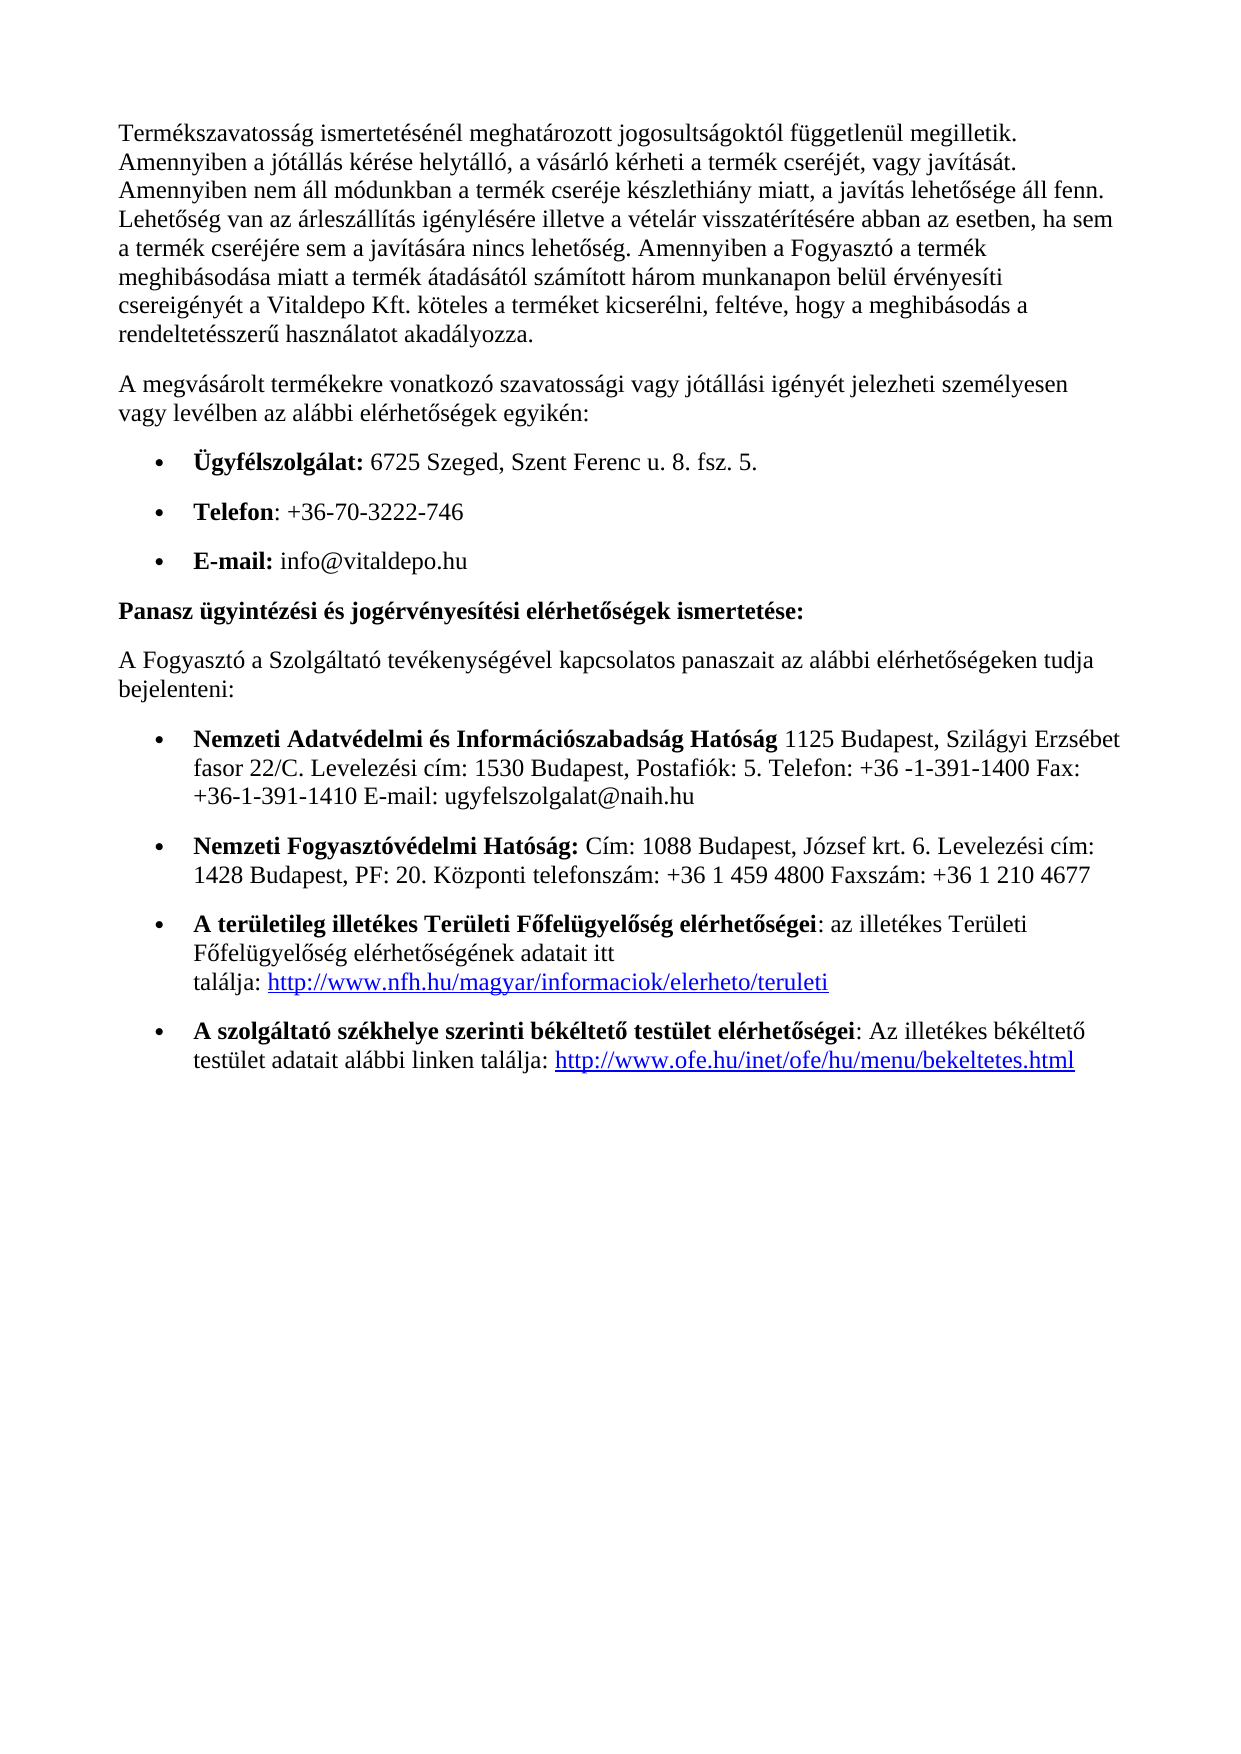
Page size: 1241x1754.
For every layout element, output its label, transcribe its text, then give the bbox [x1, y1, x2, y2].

list A szolgáltató székhelye szerinti békéltető testület elérhetőségei: Az illetékes békéltető testület adatait alábbi linken találja: http://www.ofe.hu/inet/ofe/hu/menu/bekeltetes.html [156, 1016, 1122, 1074]
text Panasz ügyintézési és jogérvényesítési elérhetőségek ismertetése: [118, 596, 1122, 625]
list Telefon: +36-70-3222-746 [156, 497, 1122, 526]
list E-mail: info@vitaldepo.hu [156, 546, 1122, 575]
list A területileg illetékes Területi Főfelügyelőség elérhetőségei: az illetékes Területi Főfelügyelőség elérhetőségének adatait itt találja: http://www.nfh.hu/magyar/informaciok/elerheto/teruleti [156, 909, 1122, 996]
list Nemzeti Fogyasztóvédelmi Hatóság: Cím: 1088 Budapest, József krt. 6. Levelezési cím: 1428 Budapest, PF: 20. Központi telefonszám: +36 1 459 4800 Faxszám: +36 1 210 4677 [156, 831, 1122, 888]
list Nemzeti Adatvédelmi és Információszabadság Hatóság 1125 Budapest, Szilágyi Erzsébet fasor 22/C. Levelezési cím: 1530 Budapest, Postafiók: 5. Telefon: +36 -1-391-1400 Fax: +36-1-391-1410 E-mail: ugyfelszolgalat@naih.hu [156, 724, 1122, 810]
list Ügyfélszolgálat: 6725 Szeged, Szent Ferenc u. 8. fsz. 5. [156, 447, 1122, 476]
text A megvásárolt termékekre vonatkozó szavatossági vagy jótállási igényét jelezheti személyesen vagy levélben az alábbi elérhetőségek egyikén: [118, 369, 1122, 426]
text Termékszavatosság ismertetésénél meghatározott jogosultságoktól függetlenül megilletik. Amennyiben a jótállás kérése helytálló, a vásárló kérheti a termék cseréjét, vagy javítását. Amennyiben nem áll módunkban a termék cseréje készlethiány miatt, a javítás lehetősége áll fenn. Lehetőség van az árleszállítás igénylésére illetve a vételár visszatérítésére abban az esetben, ha sem a termék cseréjére sem a javítására nincs lehetőség. Amennyiben a Fogyasztó a termék meghibásodása miatt a termék átadásától számított három munkanapon belül érvényesíti csereigényét a Vitaldepo Kft. köteles a terméket kicserélni, feltéve, hogy a meghibásodás a rendeltetésszerű használatot akadályozza. [118, 118, 1122, 348]
text A Fogyasztó a Szolgáltató tevékenységével kapcsolatos panaszait az alábbi elérhetőségeken tudja bejelenteni: [118, 646, 1122, 703]
